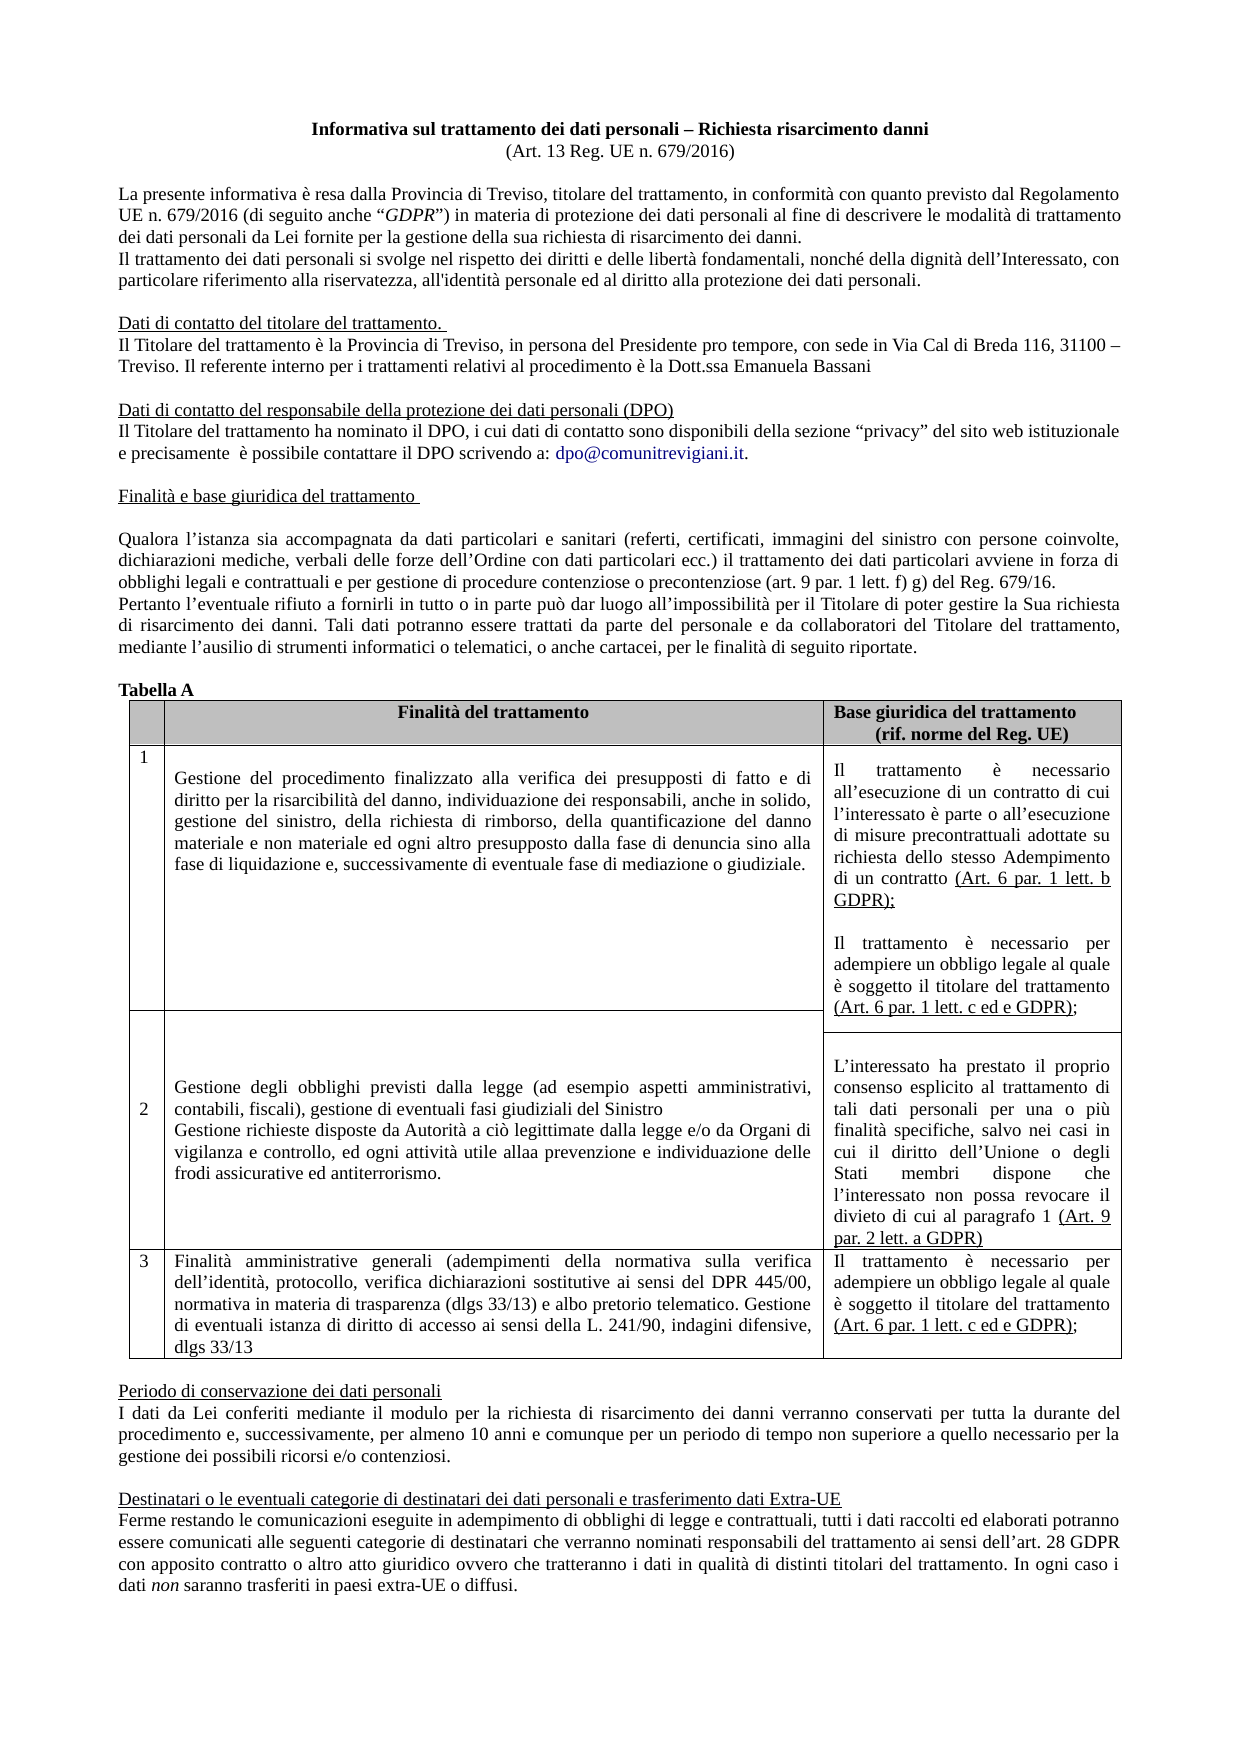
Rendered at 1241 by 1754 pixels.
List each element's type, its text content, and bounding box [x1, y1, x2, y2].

text Destinatari o le eventuali categorie di destinatari dei dati personali e trasferimento dati Extra-UE [118, 1488, 1122, 1509]
table_header [130, 701, 164, 744]
table_cell Il trattamento è necessario all’esecuzione di un contratto di cui l’interessato è parte o all’esecuzione di misure precontrattuali adottate su richiesta dello stesso Adempimento di un contratto (Art. 6 par. 1 lett. b GDPR); Il trattamento è necessario per adempiere un obbligo legale al quale è soggetto il titolare del trattamento (Art. 6 par. 1 lett. c ed e GDPR); [824, 746, 1121, 1032]
text La presente informativa è resa dalla Provincia di Treviso, titolare del trattamento, in conformità con quanto previsto dal Regolamento UE n. 679/2016 (di seguito anche “GDPR”) in materia di protezione dei dati personali al fine di descrivere le modalità di trattamento dei dati personali da Lei fornite per la gestione della sua richiesta di risarcimento dei danni. [118, 183, 1122, 247]
text Qualora l’istanza sia accompagnata da dati particolari e sanitari (referti, certificati, immagini del sinistro con persone coinvolte, dichiarazioni mediche, verbali delle forze dell’Ordine con dati particolari ecc.) il trattamento dei dati particolari avviene in forza di obblighi legali e contrattuali e per gestione di procedure contenziose o precontenziose (art. 9 par. 1 lett. f) g) del Reg. 679/16. [118, 528, 1122, 592]
text I dati da Lei conferiti mediante il modulo per la richiesta di risarcimento dei danni verranno conservati per tutta la durante del procedimento e, successivamente, per almeno 10 anni e comunque per un periodo di tempo non superiore a quello necessario per la gestione dei possibili ricorsi e/o contenziosi. [118, 1402, 1122, 1466]
text Dati di contatto del responsabile della protezione dei dati personali (DPO) [118, 398, 1122, 420]
table_header Base giuridica del trattamento (rif. norme del Reg. UE) [824, 701, 1121, 744]
table_header Finalità del trattamento [165, 701, 823, 744]
table_cell 2 [130, 1011, 164, 1248]
text Pertanto l’eventuale rifiuto a fornirli in tutto o in parte può dar luogo all’impossibilità per il Titolare di poter gestire la Sua richiesta di risarcimento dei danni. Tali dati potranno essere trattati da parte del personale e da collaboratori del Titolare del trattamento, mediante l’ausilio di strumenti informatici o telematici, o anche cartacei, per le finalità di seguito riportate. [118, 592, 1122, 657]
text Il trattamento dei dati personali si svolge nel rispetto dei diritti e delle libertà fondamentali, nonché della dignità dell’Interessato, con particolare riferimento alla riservatezza, all'identità personale ed al diritto alla protezione dei dati personali. [118, 247, 1122, 291]
text Il Titolare del trattamento ha nominato il DPO, i cui dati di contatto sono disponibili della sezione “privacy” del sito web istituzionale [118, 420, 1122, 442]
text e precisamente è possibile contattare il DPO scrivendo a: dpo@comunitrevigiani.it. [118, 442, 1122, 463]
text Tabella A [118, 679, 1122, 700]
text Ferme restando le comunicazioni eseguite in adempimento di obblighi di legge e contrattuali, tutti i dati raccolti ed elaborati potranno essere comunicati alle seguenti categorie di destinatari che verranno nominati responsabili del trattamento ai sensi dell’art. 28 GDPR con apposito contratto o altro atto giuridico ovvero che tratteranno i dati in qualità di distinti titolari del trattamento. In ogni caso i dati non saranno trasferiti in paesi extra-UE o diffusi. [118, 1509, 1122, 1596]
text (Art. 13 Reg. UE n. 679/2016) [118, 140, 1122, 161]
text Dati di contatto del titolare del trattamento. [118, 312, 1122, 334]
table_cell Finalità amministrative generali (adempimenti della normativa sulla verifica dell’identità, protocollo, verifica dichiarazioni sostitutive ai sensi del DPR 445/00, normativa in materia di trasparenza (dlgs 33/13) e albo pretorio telematico. Gestione di eventuali istanza di diritto di accesso ai sensi della L. 241/90, indagini difensive, dlgs 33/13 [165, 1250, 823, 1357]
table_cell 1 [130, 746, 164, 1010]
text Finalità e base giuridica del trattamento [118, 485, 1122, 506]
table_cell Il trattamento è necessario per adempiere un obbligo legale al quale è soggetto il titolare del trattamento (Art. 6 par. 1 lett. c ed e GDPR); [824, 1250, 1121, 1357]
table_cell L’interessato ha prestato il proprio consenso esplicito al trattamento di tali dati personali per una o più finalità specifiche, salvo nei casi in cui il diritto dell’Unione o degli Stati membri dispone che l’interessato non possa revocare il divieto di cui al paragrafo 1 (Art. 9 par. 2 lett. a GDPR) [824, 1033, 1121, 1248]
table_cell 3 [130, 1250, 164, 1357]
table_cell Gestione degli obblighi previsti dalla legge (ad esempio aspetti amministrativi, contabili, fiscali), gestione di eventuali fasi giudiziali del Sinistro Gestione richieste disposte da Autorità a ciò legittimate dalla legge e/o da Organi di vigilanza e controllo, ed ogni attività utile allaa prevenzione e individuazione delle frodi assicurative ed antiterrorismo. [165, 1011, 823, 1248]
text Periodo di conservazione dei dati personali [118, 1380, 1122, 1402]
table_cell Gestione del procedimento finalizzato alla verifica dei presupposti di fatto e di diritto per la risarcibilità del danno, individuazione dei responsabili, anche in solido, gestione del sinistro, della richiesta di rimborso, della quantificazione del danno materiale e non materiale ed ogni altro presupposto dalla fase di denuncia sino alla fase di liquidazione e, successivamente di eventuale fase di mediazione o giudiziale. [165, 746, 823, 1010]
text Informativa sul trattamento dei dati personali – Richiesta risarcimento danni [118, 118, 1122, 140]
text Il Titolare del trattamento è la Provincia di Treviso, in persona del Presidente pro tempore, con sede in Via Cal di Breda 116, 31100 – Treviso. Il referente interno per i trattamenti relativi al procedimento è la Dott.ssa Emanuela Bassani [118, 334, 1122, 377]
